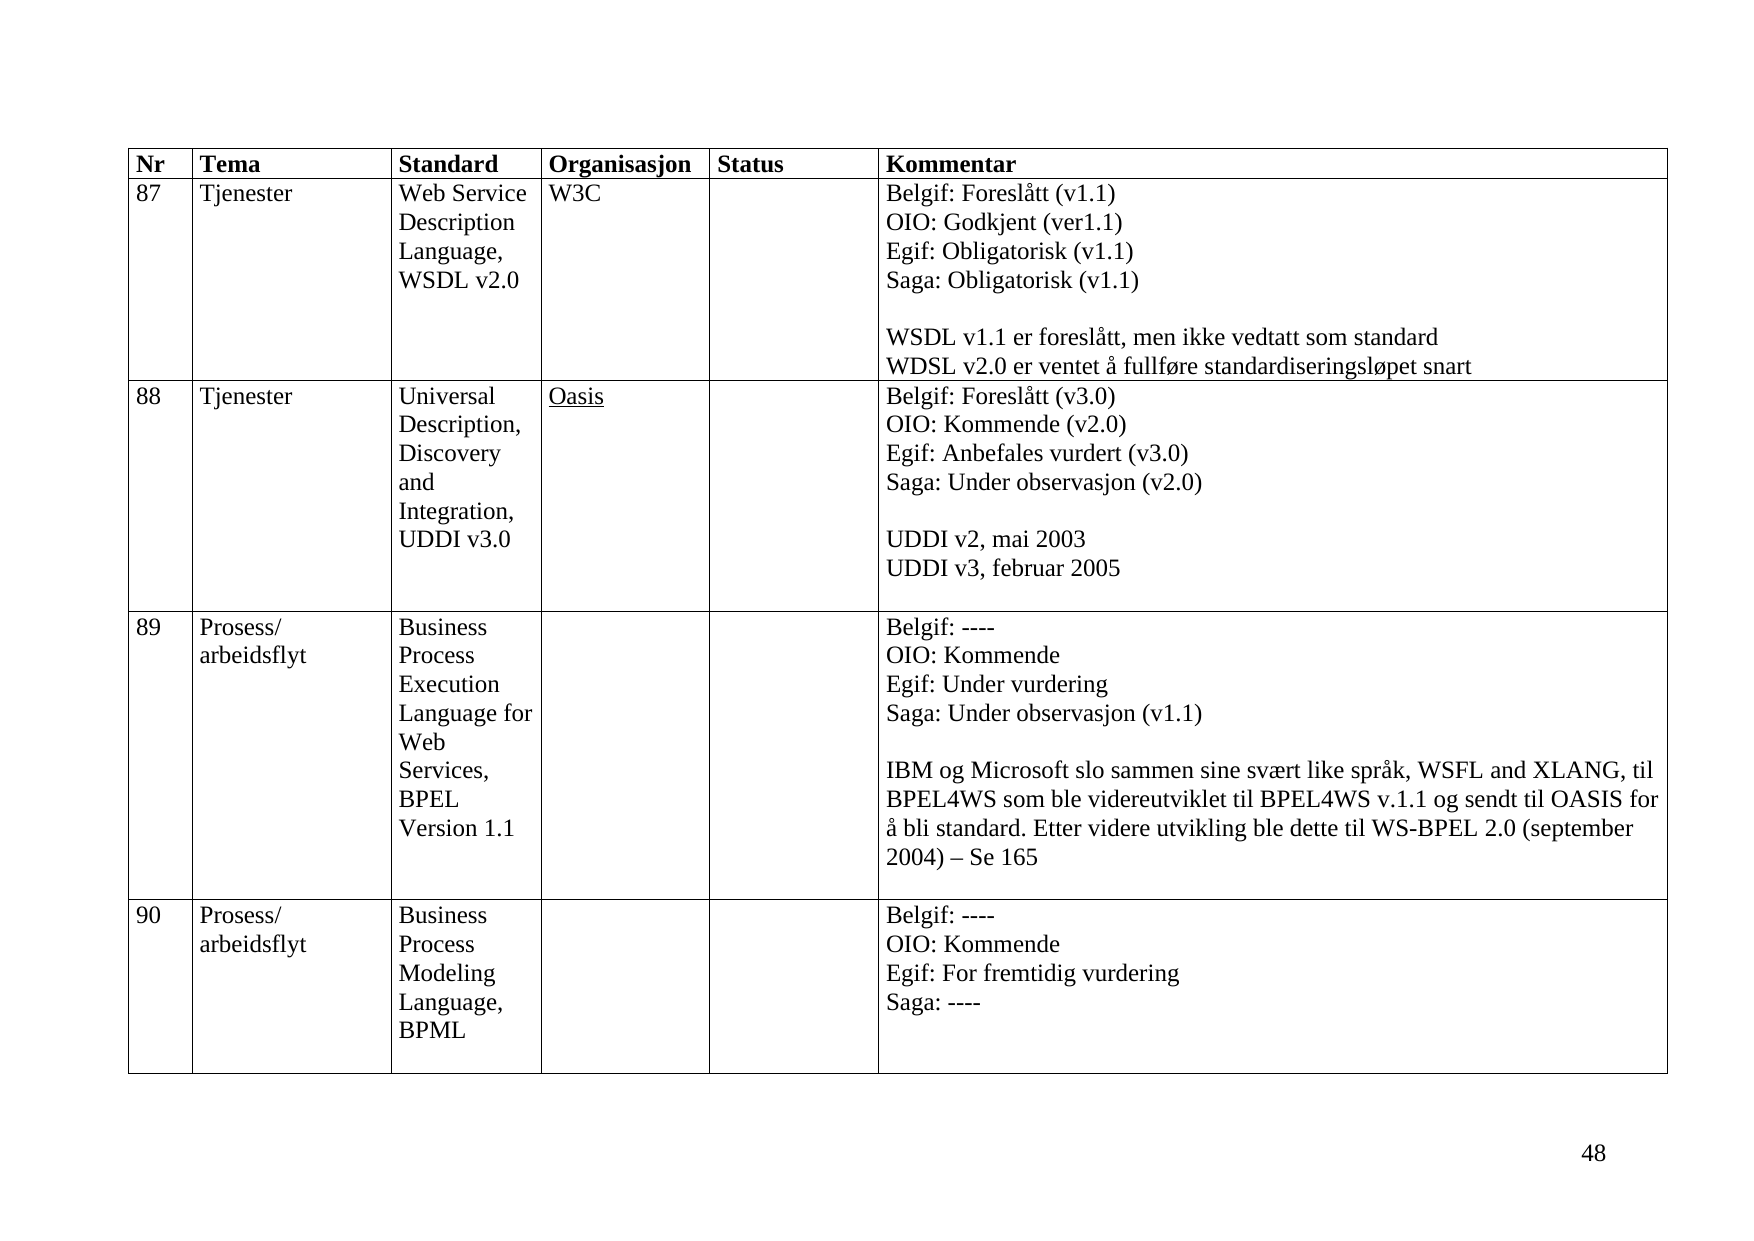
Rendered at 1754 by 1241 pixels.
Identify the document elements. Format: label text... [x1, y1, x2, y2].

table_cell Web Service Description Language, WSDL v2.0 [392, 179, 541, 380]
table_cell Belgif: Foreslått (v1.1) OIO: Godkjent (ver1.1) Egif: Obligatorisk (v1.1) Saga: Obligatorisk (v1.1) WSDL v1.1 er foreslått, men ikke vedtatt som standard WDSL v2.0 er ventet å fullføre standardiseringsløpet snart [879, 179, 1667, 380]
table_header Nr [129, 149, 192, 177]
table_cell 87 [129, 179, 192, 380]
table_header Organisasjon [542, 149, 709, 177]
table_cell [542, 612, 709, 899]
table_cell [710, 612, 878, 899]
table_cell Tjenester [193, 179, 391, 380]
table_cell Universal Description, Discovery and Integration, UDDI v3.0 [392, 381, 541, 611]
table_cell [710, 900, 878, 1073]
table_cell Tjenester [193, 381, 391, 611]
table_cell Oasis [542, 381, 709, 611]
table_cell [542, 900, 709, 1073]
table_cell [710, 179, 878, 380]
table_cell Business Process Modeling Language, BPML [392, 900, 541, 1073]
table_cell Prosess/ arbeidsflyt [193, 900, 391, 1073]
table_cell 88 [129, 381, 192, 611]
table_cell Business Process Execution Language for Web Services, BPEL Version 1.1 [392, 612, 541, 899]
table_header Kommentar [879, 149, 1667, 177]
table_cell 89 [129, 612, 192, 899]
table_header Status [710, 149, 878, 177]
table_cell Belgif: ---- OIO: Kommende Egif: Under vurdering Saga: Under observasjon (v1.1) IBM og Microsoft slo sammen sine svært like språk, WSFL and XLANG, til BPEL4WS som ble videreutviklet til BPEL4WS v.1.1 og sendt til OASIS for å bli standard. Etter videre utvikling ble dette til WS-BPEL 2.0 (september 2004) – Se 165 [879, 612, 1667, 899]
table_cell 90 [129, 900, 192, 1073]
table_cell Belgif: ---- OIO: Kommende Egif: For fremtidig vurdering Saga: ---- [879, 900, 1667, 1073]
table_cell [710, 381, 878, 611]
table_cell Prosess/ arbeidsflyt [193, 612, 391, 899]
table_cell Belgif: Foreslått (v3.0) OIO: Kommende (v2.0) Egif: Anbefales vurdert (v3.0) Saga: Under observasjon (v2.0) UDDI v2, mai 2003 UDDI v3, februar 2005 [879, 381, 1667, 611]
table_header Standard [392, 149, 541, 177]
table_cell W3C [542, 179, 709, 380]
table_header Tema [193, 149, 391, 177]
